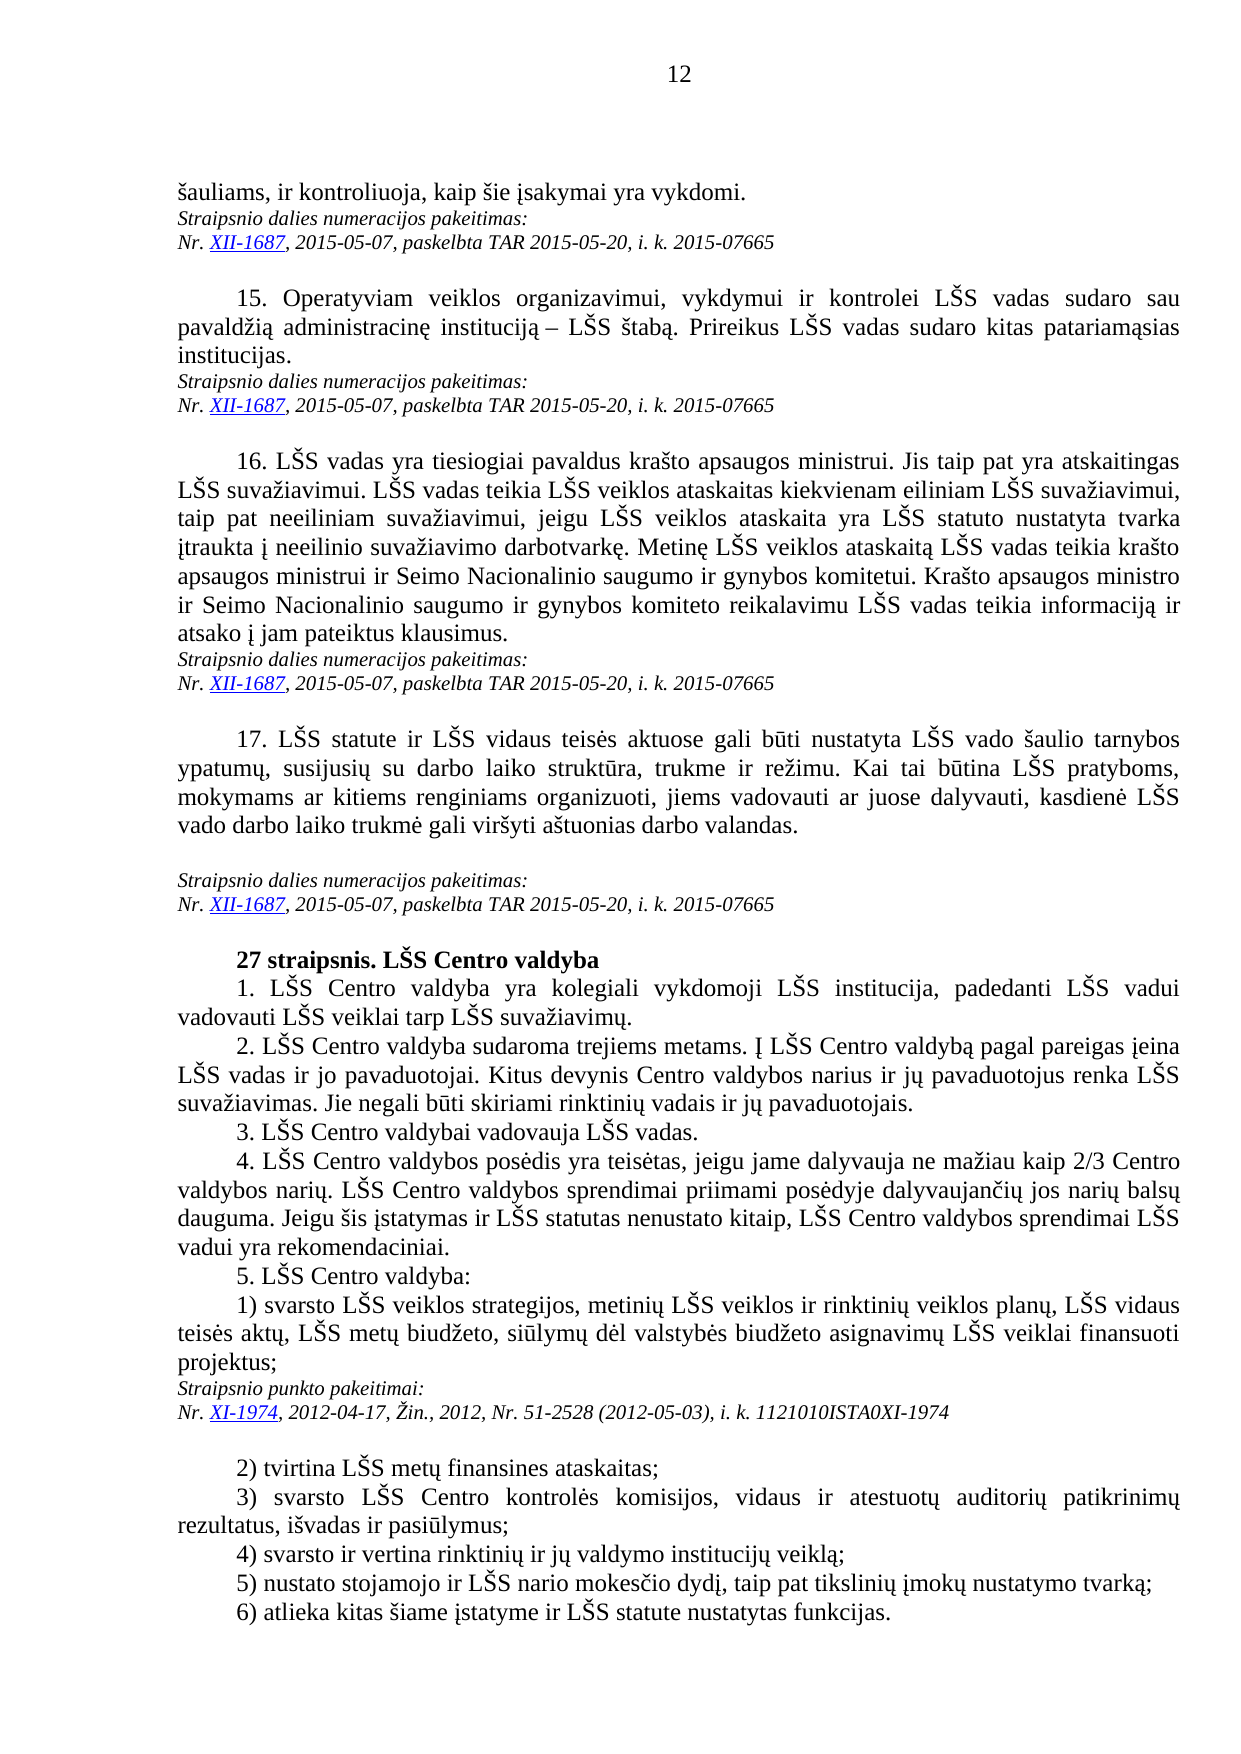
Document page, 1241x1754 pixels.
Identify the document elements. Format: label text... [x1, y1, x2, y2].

text 3. LŠS Centro valdybai vadovauja LŠS vadas. [177, 1117, 1181, 1146]
text 16. LŠS vadas yra tiesiogiai pavaldus krašto apsaugos ministrui. Jis taip pat yra atskaitingas LŠS suvažiavimui. LŠS vadas teikia LŠS veiklos ataskaitas kiekvienam eiliniam LŠS suvažiavimui, taip pat neeiliniam suvažiavimui, jeigu LŠS veiklos ataskaita yra LŠS statuto nustatyta tvarka įtraukta į neeilinio suvažiavimo darbotvarkę. Metinę LŠS veiklos ataskaitą LŠS vadas teikia krašto apsaugos ministrui ir Seimo Nacionalinio saugumo ir gynybos komitetui. Krašto apsaugos ministro ir Seimo Nacionalinio saugumo ir gynybos komiteto reikalavimu LŠS vadas teikia informaciją ir atsako į jam pateiktus klausimus. [177, 446, 1181, 647]
text 3) svarsto LŠS Centro kontrolės komisijos, vidaus ir atestuotų auditorių patikrinimų rezultatus, išvadas ir pasiūlymus; [177, 1482, 1181, 1539]
text 17. LŠS statute ir LŠS vidaus teisės aktuose gali būti nustatyta LŠS vado šaulio tarnybos ypatumų, susijusių su darbo laiko struktūra, trukme ir režimu. Kai tai būtina LŠS pratyboms, mokymams ar kitiems renginiams organizuoti, jiems vadovauti ar juose dalyvauti, kasdienė LŠS vado darbo laiko trukmė gali viršyti aštuonias darbo valandas. [177, 724, 1181, 839]
text 5. LŠS Centro valdyba: [177, 1261, 1181, 1290]
text Straipsnio dalies numeracijos pakeitimas: [177, 647, 1181, 671]
text 2) tvirtina LŠS metų finansines ataskaitas; [177, 1453, 1181, 1482]
text 4) svarsto ir vertina rinktinių ir jų valdymo institucijų veiklą; [177, 1539, 1181, 1568]
text Nr. XII-1687, 2015-05-07, paskelbta TAR 2015-05-20, i. k. 2015-07665 [177, 230, 1181, 254]
text Nr. XI-1974, 2012-04-17, Žin., 2012, Nr. 51-2528 (2012-05-03), i. k. 1121010ISTA0XI-1974 [177, 1400, 1181, 1424]
text 2. LŠS Centro valdyba sudaroma trejiems metams. Į LŠS Centro valdybą pagal pareigas įeina LŠS vadas ir jo pavaduotojai. Kitus devynis Centro valdybos narius ir jų pavaduotojus renka LŠS suvažiavimas. Jie negali būti skiriami rinktinių vadais ir jų pavaduotojais. [177, 1031, 1181, 1117]
text šauliams, ir kontroliuoja, kaip šie įsakymai yra vykdomi. [177, 177, 1181, 206]
text 27 straipsnis. LŠS Centro valdyba [177, 945, 1181, 973]
text Straipsnio dalies numeracijos pakeitimas: [177, 206, 1181, 230]
text Straipsnio punkto pakeitimai: [177, 1376, 1181, 1400]
text 1) svarsto LŠS veiklos strategijos, metinių LŠS veiklos ir rinktinių veiklos planų, LŠS vidaus teisės aktų, LŠS metų biudžeto, siūlymų dėl valstybės biudžeto asignavimų LŠS veiklai finansuoti projektus; [177, 1290, 1181, 1376]
text 5) nustato stojamojo ir LŠS nario mokesčio dydį, taip pat tikslinių įmokų nustatymo tvarką; [177, 1568, 1181, 1597]
text Straipsnio dalies numeracijos pakeitimas: [177, 369, 1181, 393]
text 1. LŠS Centro valdyba yra kolegiali vykdomoji LŠS institucija, padedanti LŠS vadui vadovauti LŠS veiklai tarp LŠS suvažiavimų. [177, 973, 1181, 1031]
text Nr. XII-1687, 2015-05-07, paskelbta TAR 2015-05-20, i. k. 2015-07665 [177, 892, 1181, 916]
text 15. Operatyviam veiklos organizavimui, vykdymui ir kontrolei LŠS vadas sudaro sau pavaldžią administracinę instituciją – LŠS štabą. Prireikus LŠS vadas sudaro kitas patariamąsias institucijas. [177, 283, 1181, 369]
text 6) atlieka kitas šiame įstatyme ir LŠS statute nustatytas funkcijas. [177, 1597, 1181, 1625]
text Nr. XII-1687, 2015-05-07, paskelbta TAR 2015-05-20, i. k. 2015-07665 [177, 393, 1181, 417]
text Nr. XII-1687, 2015-05-07, paskelbta TAR 2015-05-20, i. k. 2015-07665 [177, 671, 1181, 695]
text 4. LŠS Centro valdybos posėdis yra teisėtas, jeigu jame dalyvauja ne mažiau kaip 2/3 Centro valdybos narių. LŠS Centro valdybos sprendimai priimami posėdyje dalyvaujančių jos narių balsų dauguma. Jeigu šis įstatymas ir LŠS statutas nenustato kitaip, LŠS Centro valdybos sprendimai LŠS vadui yra rekomendaciniai. [177, 1146, 1181, 1261]
text Straipsnio dalies numeracijos pakeitimas: [177, 868, 1181, 892]
